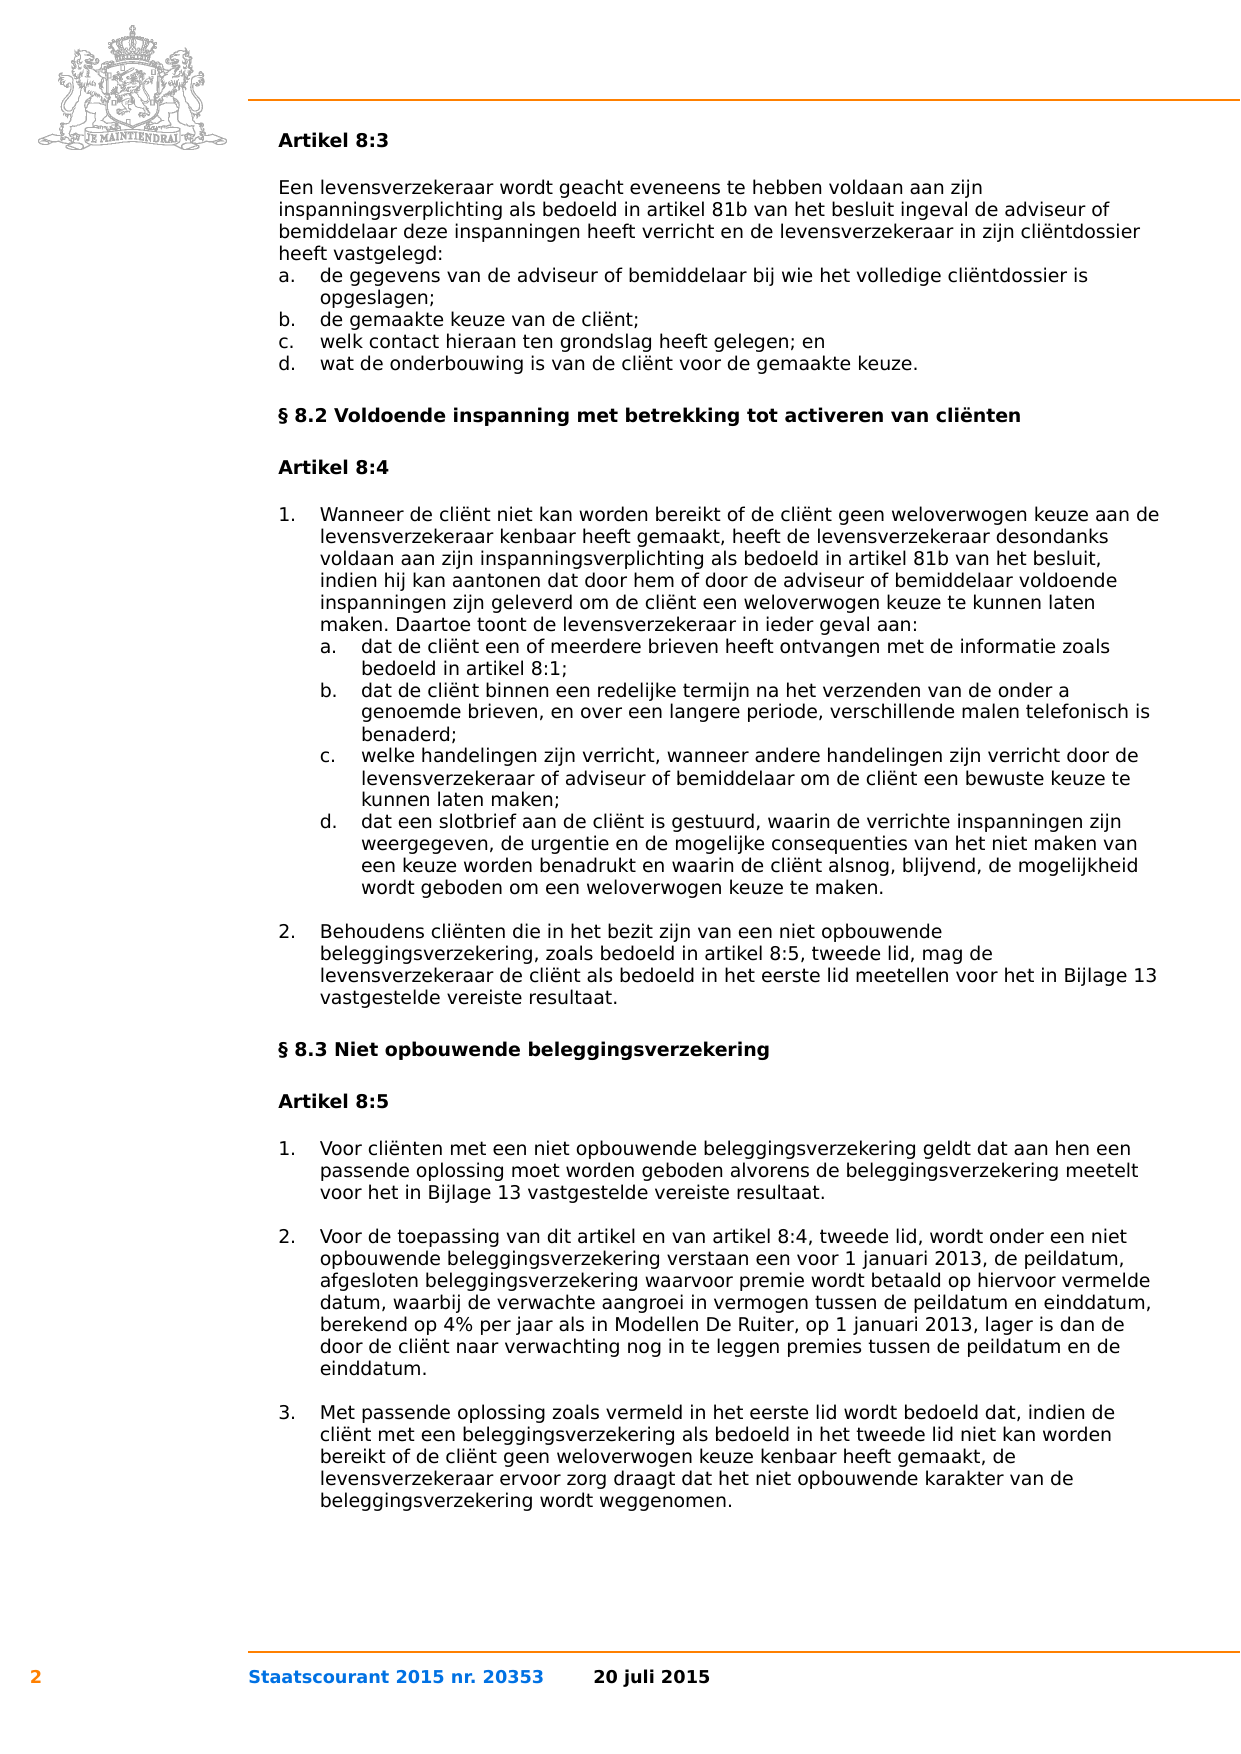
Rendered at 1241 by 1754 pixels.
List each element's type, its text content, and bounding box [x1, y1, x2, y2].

text Een levensverzekeraar wordt geacht eveneens te hebben voldaan aan zijn inspanningsverplichting als bedoeld in artikel 81b van het besluit ingeval de adviseur of bemiddelaar deze inspanningen heeft verricht en de levensverzekeraar in zijn cliëntdossier heeft vastgelegd: [278, 177, 1163, 265]
text 3. Met passende oplossing zoals vermeld in het eerste lid wordt bedoeld dat, indien de cliënt met een beleggingsverzekering als bedoeld in het tweede lid niet kan worden bereikt of de cliënt geen weloverwogen keuze kenbaar heeft gemaakt, de levensverzekeraar ervoor zorg draagt dat het niet opbouwende karakter van de beleggingsverzekering wordt weggenomen. [278, 1402, 1163, 1511]
subtitle Artikel 8:5 [278, 1091, 1163, 1113]
text 1. Voor cliënten met een niet opbouwende beleggingsverzekering geldt dat aan hen een passende oplossing moet worden geboden alvorens de beleggingsverzekering meetelt voor het in Bijlage 13 vastgestelde vereiste resultaat. [278, 1138, 1163, 1204]
subtitle Artikel 8:3 [278, 130, 1163, 152]
text c. welk contact hieraan ten grondslag heeft gelegen; en [278, 331, 1163, 353]
text c. welke handelingen zijn verricht, wanneer andere handelingen zijn verricht door de levensverzekeraar of adviseur of bemiddelaar om de cliënt een bewuste keuze te kunnen laten maken; [319, 745, 1163, 811]
text 2. Behoudens cliënten die in het bezit zijn van een niet opbouwende beleggingsverzekering, zoals bedoeld in artikel 8:5, tweede lid, mag de levensverzekeraar de cliënt als bedoeld in het eerste lid meetellen voor het in Bijlage 13 vastgestelde vereiste resultaat. [278, 921, 1163, 1009]
subtitle § 8.3 Niet opbouwende beleggingsverzekering [278, 1039, 1163, 1061]
text b. de gemaakte keuze van de cliënt; [278, 309, 1163, 331]
text a. de gegevens van de adviseur of bemiddelaar bij wie het volledige cliëntdossier is opgeslagen; [278, 265, 1163, 309]
subtitle Artikel 8:4 [278, 457, 1163, 479]
text d. dat een slotbrief aan de cliënt is gestuurd, waarin de verrichte inspanningen zijn weergegeven, de urgentie en de mogelijke consequenties van het niet maken van een keuze worden benadrukt en waarin de cliënt alsnog, blijvend, de mogelijkheid wordt geboden om een weloverwogen keuze te maken. [319, 811, 1163, 899]
subtitle § 8.2 Voldoende inspanning met betrekking tot activeren van cliënten [278, 405, 1163, 427]
text 1. Wanneer de cliënt niet kan worden bereikt of de cliënt geen weloverwogen keuze aan de levensverzekeraar kenbaar heeft gemaakt, heeft de levensverzekeraar desondanks voldaan aan zijn inspanningsverplichting als bedoeld in artikel 81b van het besluit, indien hij kan aantonen dat door hem of door de adviseur of bemiddelaar voldoende inspanningen zijn geleverd om de cliënt een weloverwogen keuze te kunnen laten maken. Daartoe toont de levensverzekeraar in ieder geval aan: [278, 504, 1163, 636]
picture [38, 25, 227, 150]
text d. wat de onderbouwing is van de cliënt voor de gemaakte keuze. [278, 353, 1163, 375]
text a. dat de cliënt een of meerdere brieven heeft ontvangen met de informatie zoals bedoeld in artikel 8:1; [319, 636, 1163, 679]
text 2. Voor de toepassing van dit artikel en van artikel 8:4, tweede lid, wordt onder een niet opbouwende beleggingsverzekering verstaan een voor 1 januari 2013, de peildatum, afgesloten beleggingsverzekering waarvoor premie wordt betaald op hiervoor vermelde datum, waarbij de verwachte aangroei in vermogen tussen de peildatum en einddatum, berekend op 4% per jaar als in Modellen De Ruiter, op 1 januari 2013, lager is dan de door de cliënt naar verwachting nog in te leggen premies tussen de peildatum en de einddatum. [278, 1226, 1163, 1380]
text b. dat de cliënt binnen een redelijke termijn na het verzenden van de onder a genoemde brieven, en over een langere periode, verschillende malen telefonisch is benaderd; [319, 679, 1163, 745]
